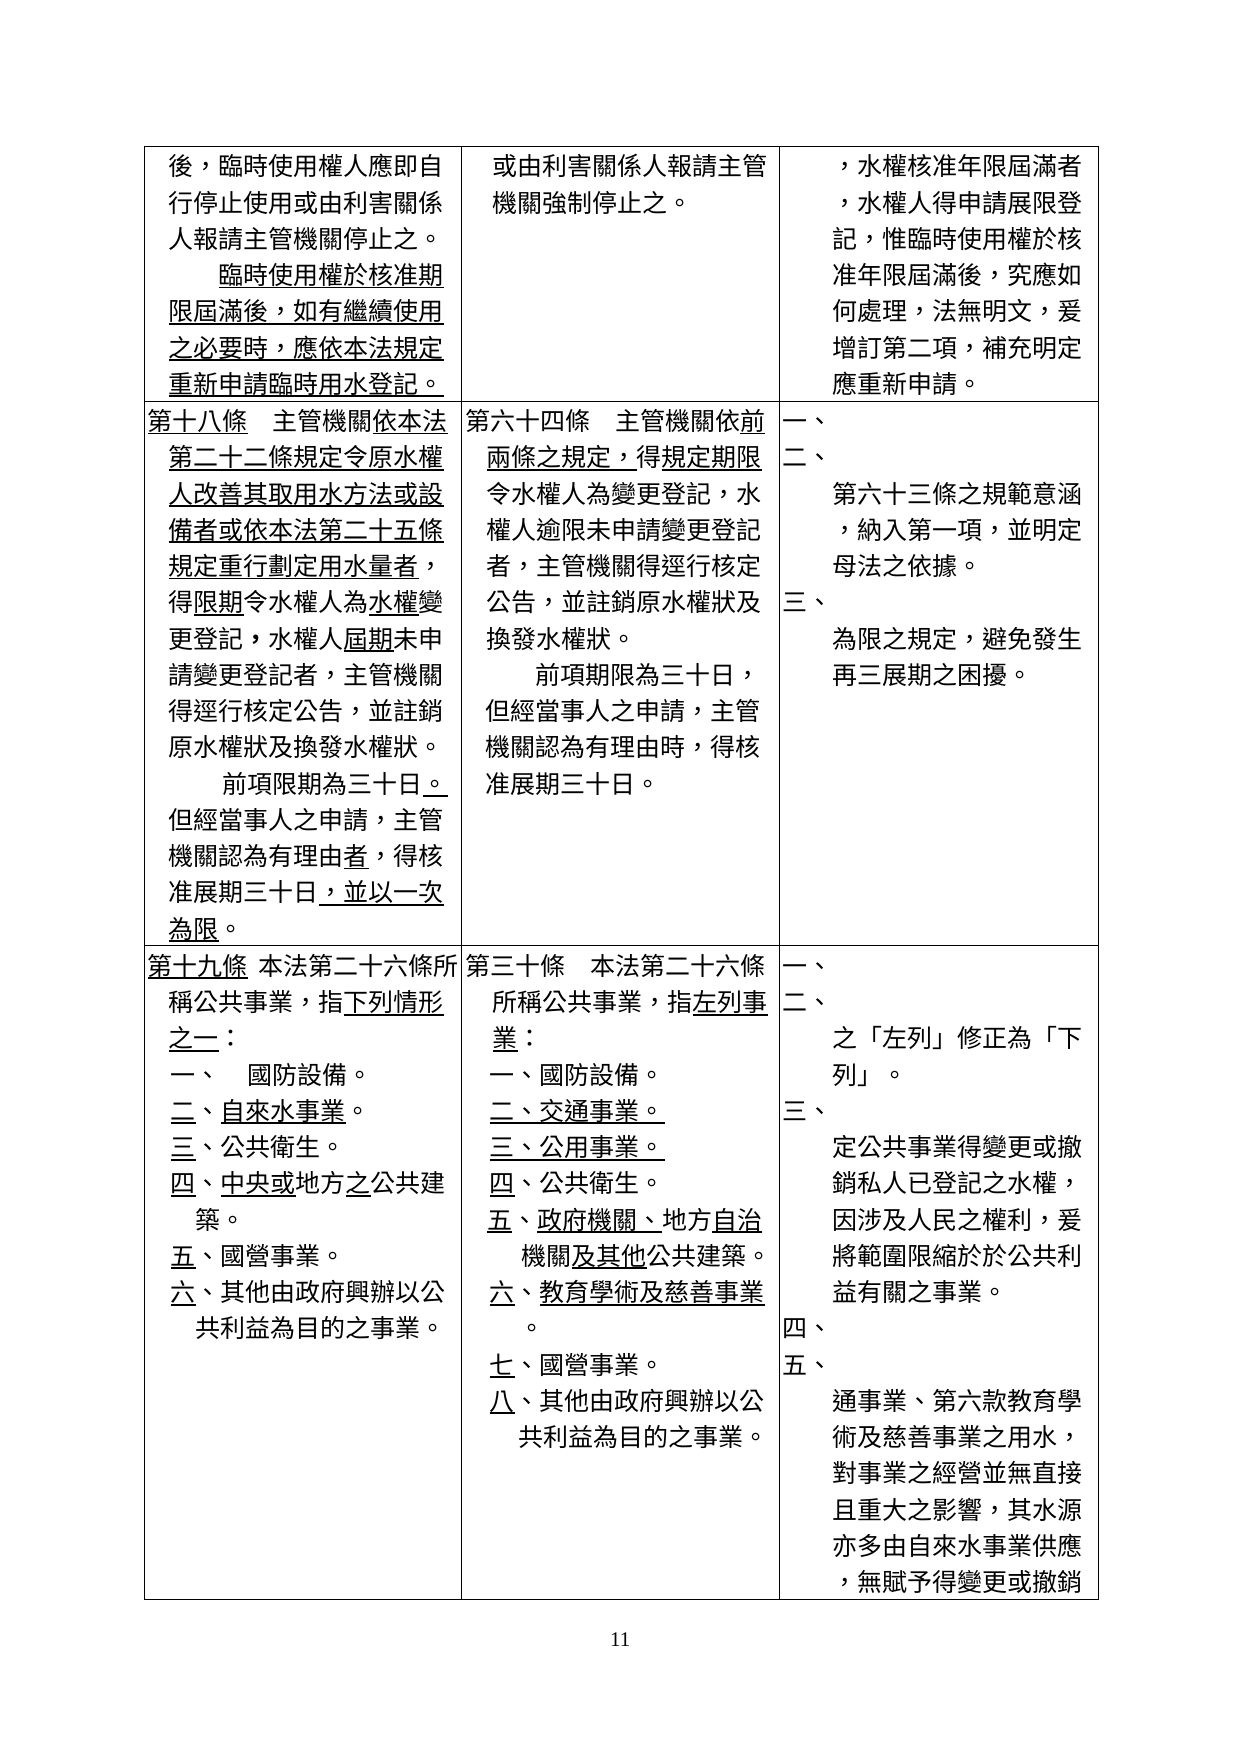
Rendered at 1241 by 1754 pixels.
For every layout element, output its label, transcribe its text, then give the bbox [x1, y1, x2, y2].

table_cell 條次變更。 統一法令用語，將序文之「左列」修正為「下列」。 鑑於本法第二十六條明定公共事業得變更或撤銷私人已登記之水權，因涉及人民之權利，爰將範圍限縮於於公共利益有關之事業。 第一款未修正。 鑑於現行條文第二款交通事業、第六款教育學術及慈善事業之用水，對事業之經營並無直接且重大之影響，其水源亦多由自來水事業供應，無賦予得變更或撤銷他人已登記水權之必要，爰刪除之。 現行條文第三款之公用事業，目前多由自來水事業供應用水，與一般用水戶無異，爰修正限縮於提供公共給水之自來水事業，並移列第二款。 現行條文第四款、第七款及第八款移列第三款、第五款及第六款。 現行條文第五款酌作修正，並移列第四款。 [780, 946, 1098, 1599]
table_cell 第六十四條 主管機關依前兩條之規定，得規定期限令水權人為變更登記，水權人逾限未申請變更登記者，主管機關得逕行核定公告，並註銷原水權狀及換發水權狀。 前項期限為三十日，但經當事人之申請，主管機關認為有理由時，得核准展期三十日。 [462, 402, 779, 945]
table_cell 條次變更。 現行條文第六十二條及第六十三條之規範意涵，納入第一項，並明定母法之依據。 第二項增列展期以一次為限之規定，避免發生再三展期之困擾。 [780, 402, 1098, 945]
table_cell 後，臨時使用權人應即自行停止使用或由利害關係人報請主管機關停止之。 臨時使用權於核准期限屆滿後，如有繼續使用之必要時，應依本法規定重新申請臨時用水登記。 [145, 147, 461, 401]
table_cell 第十九條 本法第二十六條所稱公共事業，指下列情形之一： 國防設備。 二、自來水事業。 三、公共衛生。 四、中央或地方之公共建築。 五、國營事業。 六、其他由政府興辦以公共利益為目的之事業。 [145, 946, 461, 1599]
table_cell 或由利害關係人報請主管機關強制停止之。 [462, 147, 779, 401]
table_cell 條次變更。 現行條文列為第一項，並明定母法之依據，以資明確。 依本法第四十條之規定，水權核准年限屆滿者，水權人得申請展限登記，惟臨時使用權於核准年限屆滿後，究應如何處理，法無明文，爰增訂第二項，補充明定應重新申請。 [780, 147, 1098, 401]
table_cell 第十八條 主管機關依本法第二十二條規定令原水權人改善其取用水方法或設備者或依本法第二十五條規定重行劃定用水量者，得限期令水權人為水權變更登記，水權人屆期未申請變更登記者，主管機關得逕行核定公告，並註銷原水權狀及換發水權狀。 前項限期為三十日。但經當事人之申請，主管機關認為有理由者，得核准展期三十日，並以一次為限。 [145, 402, 461, 945]
table_cell 第三十條 本法第二十六條所稱公共事業，指左列事業： 一、國防設備。 二、交通事業。 三、公用事業。 四、公共衛生。 五、政府機關、地方自治機關及其他公共建築。 六、教育學術及慈善事業。 七、國營事業。 八、其他由政府興辦以公共利益為目的之事業。 [462, 946, 779, 1599]
